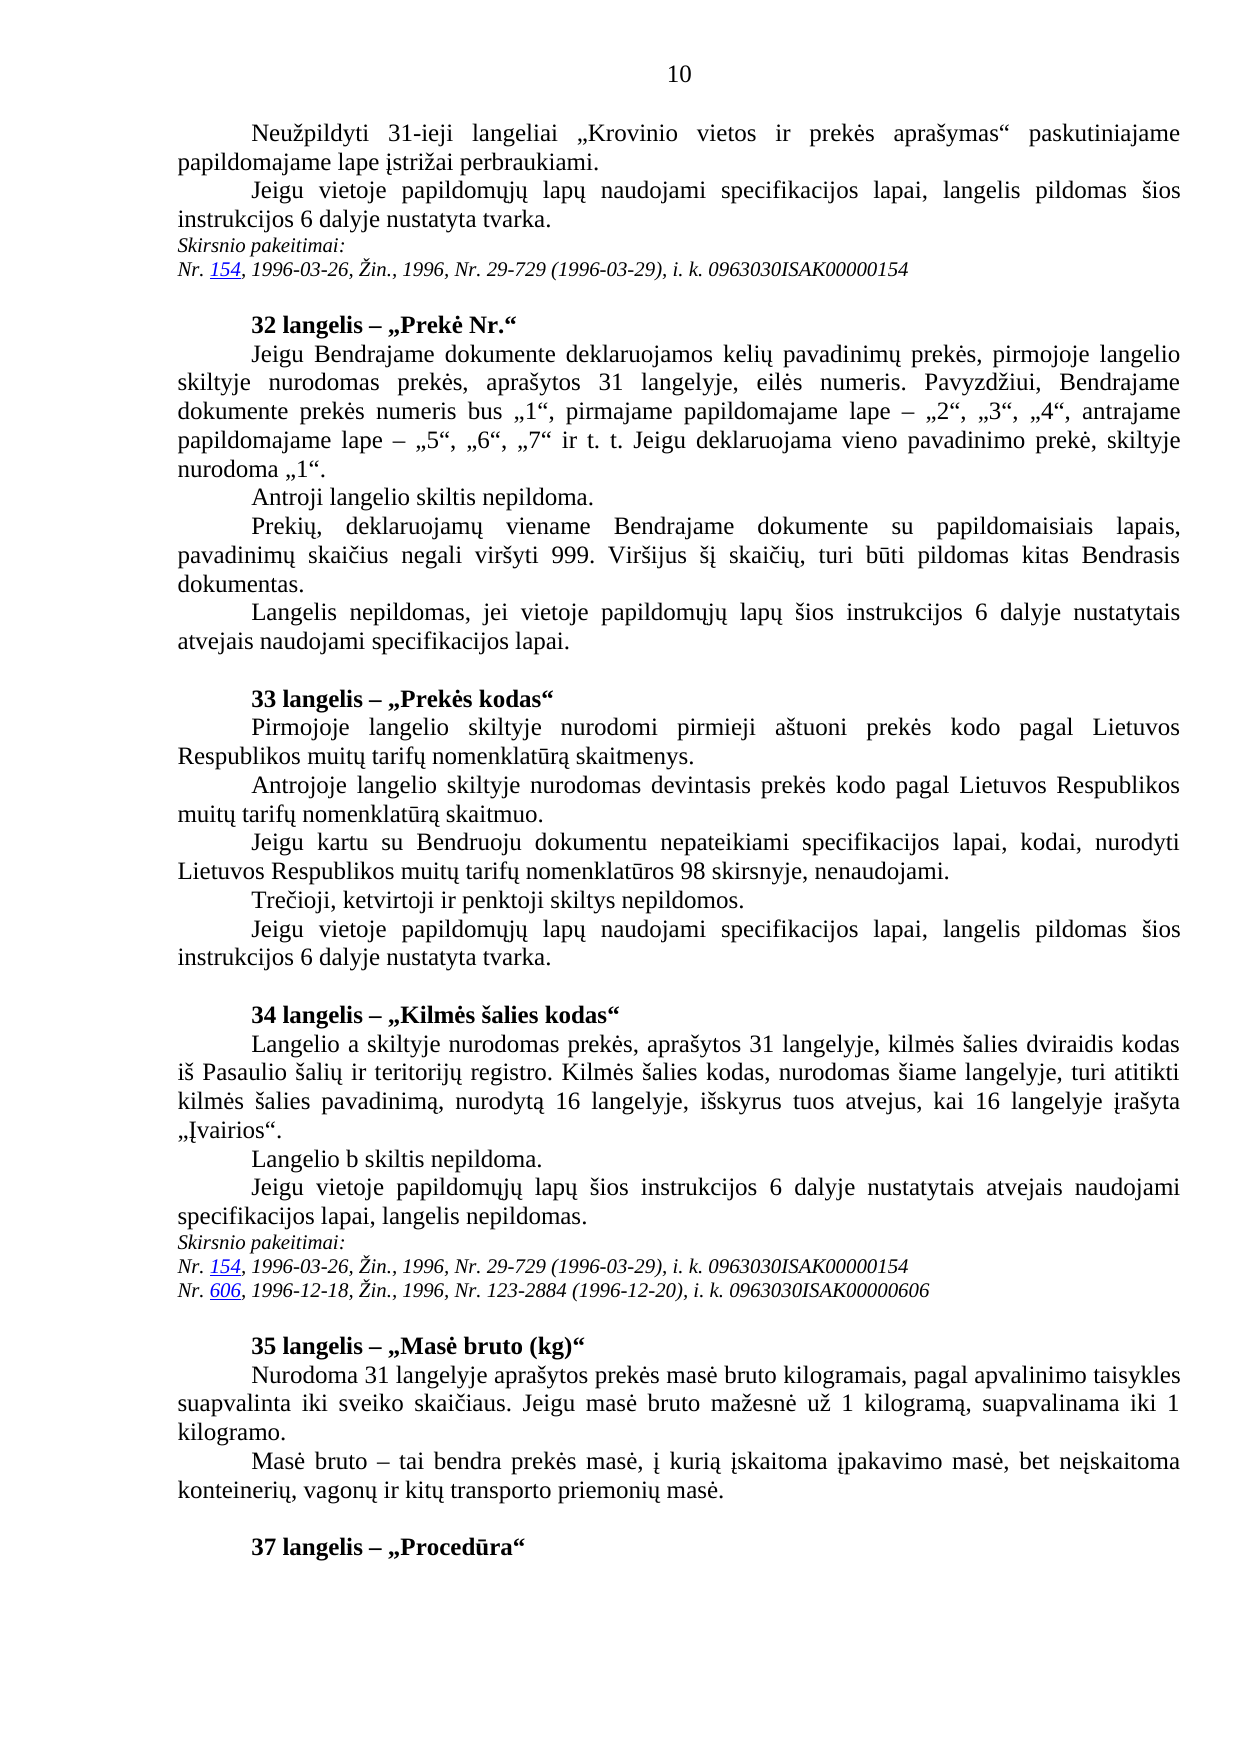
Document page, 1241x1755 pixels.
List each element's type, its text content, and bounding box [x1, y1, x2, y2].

text Neužpildyti 31-ieji langeliai „Krovinio vietos ir prekės aprašymas“ paskutiniajame papildomajame lape įstrižai perbraukiami. [177, 118, 1181, 176]
text Nr. 606, 1996-12-18, Žin., 1996, Nr. 123-2884 (1996-12-20), i. k. 0963030ISAK00000606 [177, 1278, 1181, 1302]
text Jeigu vietoje papildomųjų lapų naudojami specifikacijos lapai, langelis pildomas šios instrukcijos 6 dalyje nustatyta tvarka. [177, 176, 1181, 233]
text Langelis nepildomas, jei vietoje papildomųjų lapų šios instrukcijos 6 dalyje nustatytais atvejais naudojami specifikacijos lapai. [177, 597, 1181, 655]
text Langelio b skiltis nepildoma. [177, 1144, 1181, 1172]
text Jeigu kartu su Bendruoju dokumentu nepateikiami specifikacijos lapai, kodai, nurodyti Lietuvos Respublikos muitų tarifų nomenklatūros 98 skirsnyje, nenaudojami. [177, 827, 1181, 885]
text Masė bruto – tai bendra prekės masė, į kurią įskaitoma įpakavimo masė, bet neįskaitoma konteinerių, vagonų ir kitų transporto priemonių masė. [177, 1446, 1181, 1503]
text Nr. 154, 1996-03-26, Žin., 1996, Nr. 29-729 (1996-03-29), i. k. 0963030ISAK00000154 [177, 1254, 1181, 1278]
text Nr. 154, 1996-03-26, Žin., 1996, Nr. 29-729 (1996-03-29), i. k. 0963030ISAK00000154 [177, 257, 1181, 281]
text 35 langelis – „Masė bruto (kg)“ [177, 1331, 1181, 1360]
text Antroji langelio skiltis nepildoma. [177, 482, 1181, 511]
text Trečioji, ketvirtoji ir penktoji skiltys nepildomos. [177, 885, 1181, 914]
text Jeigu Bendrajame dokumente deklaruojamos kelių pavadinimų prekės, pirmojoje langelio skiltyje nurodomas prekės, aprašytos 31 langelyje, eilės numeris. Pavyzdžiui, Bendrajame dokumente prekės numeris bus „1“, pirmajame papildomajame lape – „2“, „3“, „4“, antrajame papildomajame lape – „5“, „6“, „7“ ir t. t. Jeigu deklaruojama vieno pavadinimo prekė, skiltyje nurodoma „1“. [177, 339, 1181, 482]
text Prekių, deklaruojamų viename Bendrajame dokumente su papildomaisiais lapais, pavadinimų skaičius negali viršyti 999. Viršijus šį skaičių, turi būti pildomas kitas Bendrasis dokumentas. [177, 511, 1181, 597]
text Langelio a skiltyje nurodomas prekės, aprašytos 31 langelyje, kilmės šalies dviraidis kodas iš Pasaulio šalių ir teritorijų registro. Kilmės šalies kodas, nurodomas šiame langelyje, turi atitikti kilmės šalies pavadinimą, nurodytą 16 langelyje, išskyrus tuos atvejus, kai 16 langelyje įrašyta „Įvairios“. [177, 1029, 1181, 1144]
text 34 langelis – „Kilmės šalies kodas“ [177, 1000, 1181, 1029]
text Skirsnio pakeitimai: [177, 1230, 1181, 1254]
text Jeigu vietoje papildomųjų lapų naudojami specifikacijos lapai, langelis pildomas šios instrukcijos 6 dalyje nustatyta tvarka. [177, 914, 1181, 971]
text 32 langelis – „Prekė Nr.“ [177, 310, 1181, 339]
text Antrojoje langelio skiltyje nurodomas devintasis prekės kodo pagal Lietuvos Respublikos muitų tarifų nomenklatūrą skaitmuo. [177, 770, 1181, 827]
text Skirsnio pakeitimai: [177, 233, 1181, 257]
text 37 langelis – „Procedūra“ [177, 1532, 1181, 1561]
text 33 langelis – „Prekės kodas“ [177, 684, 1181, 712]
text Nurodoma 31 langelyje aprašytos prekės masė bruto kilogramais, pagal apvalinimo taisykles suapvalinta iki sveiko skaičiaus. Jeigu masė bruto mažesnė už 1 kilogramą, suapvalinama iki 1 kilogramo. [177, 1360, 1181, 1446]
text Jeigu vietoje papildomųjų lapų šios instrukcijos 6 dalyje nustatytais atvejais naudojami specifikacijos lapai, langelis nepildomas. [177, 1172, 1181, 1230]
text Pirmojoje langelio skiltyje nurodomi pirmieji aštuoni prekės kodo pagal Lietuvos Respublikos muitų tarifų nomenklatūrą skaitmenys. [177, 712, 1181, 770]
